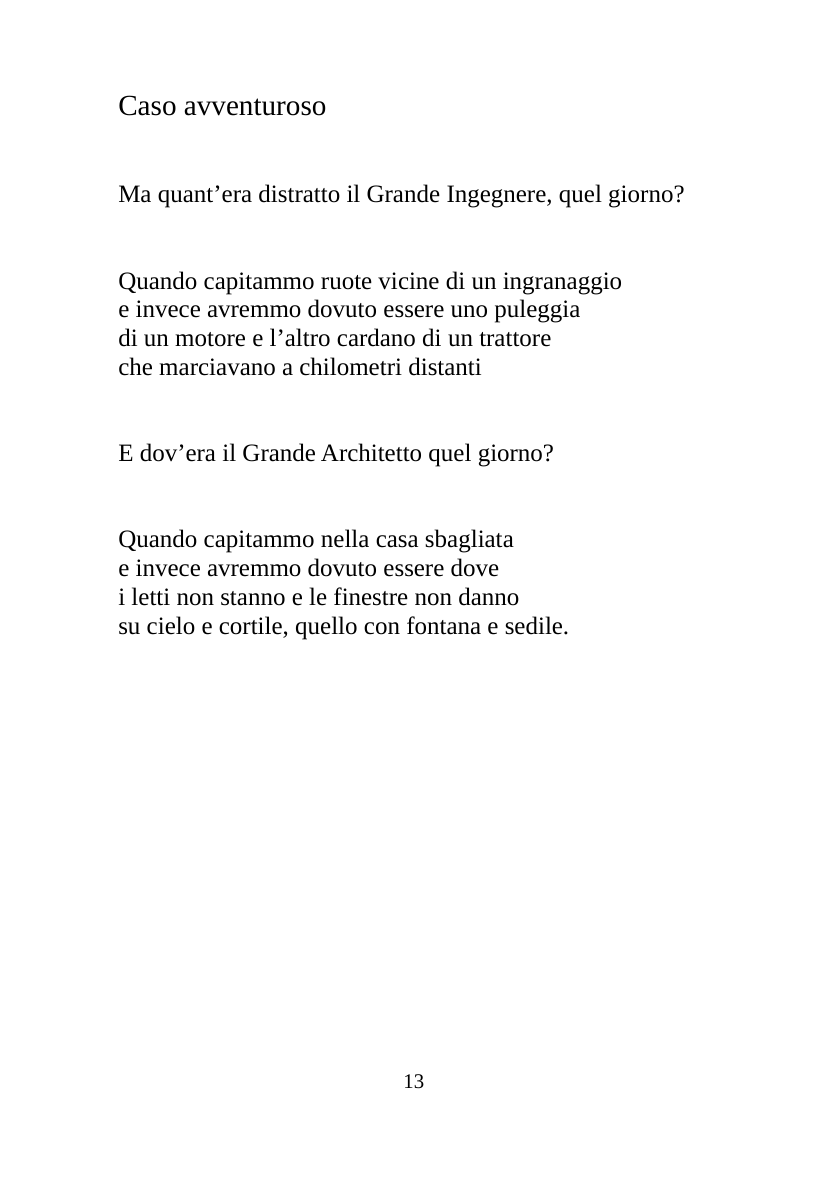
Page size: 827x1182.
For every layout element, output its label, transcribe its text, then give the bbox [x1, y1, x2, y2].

text che marciavano a chilometri distanti [88, 352, 738, 381]
text E dov’era il Grande Architetto quel giorno? [88, 438, 738, 467]
text su cielo e cortile, quello con fontana e sedile. [88, 611, 738, 639]
subtitle Caso avventuroso [88, 88, 738, 122]
text Quando capitammo nella casa sbagliata [88, 524, 738, 553]
text e invece avremmo dovuto essere uno puleggia [88, 294, 738, 323]
text e invece avremmo dovuto essere dove [88, 553, 738, 582]
text i letti non stanno e le finestre non danno [88, 582, 738, 611]
text di un motore e l’altro cardano di un trattore [88, 323, 738, 352]
text Quando capitammo ruote vicine di un ingranaggio [88, 266, 738, 294]
text Ma quant’era distratto il Grande Ingegnere, quel giorno? [88, 179, 738, 208]
